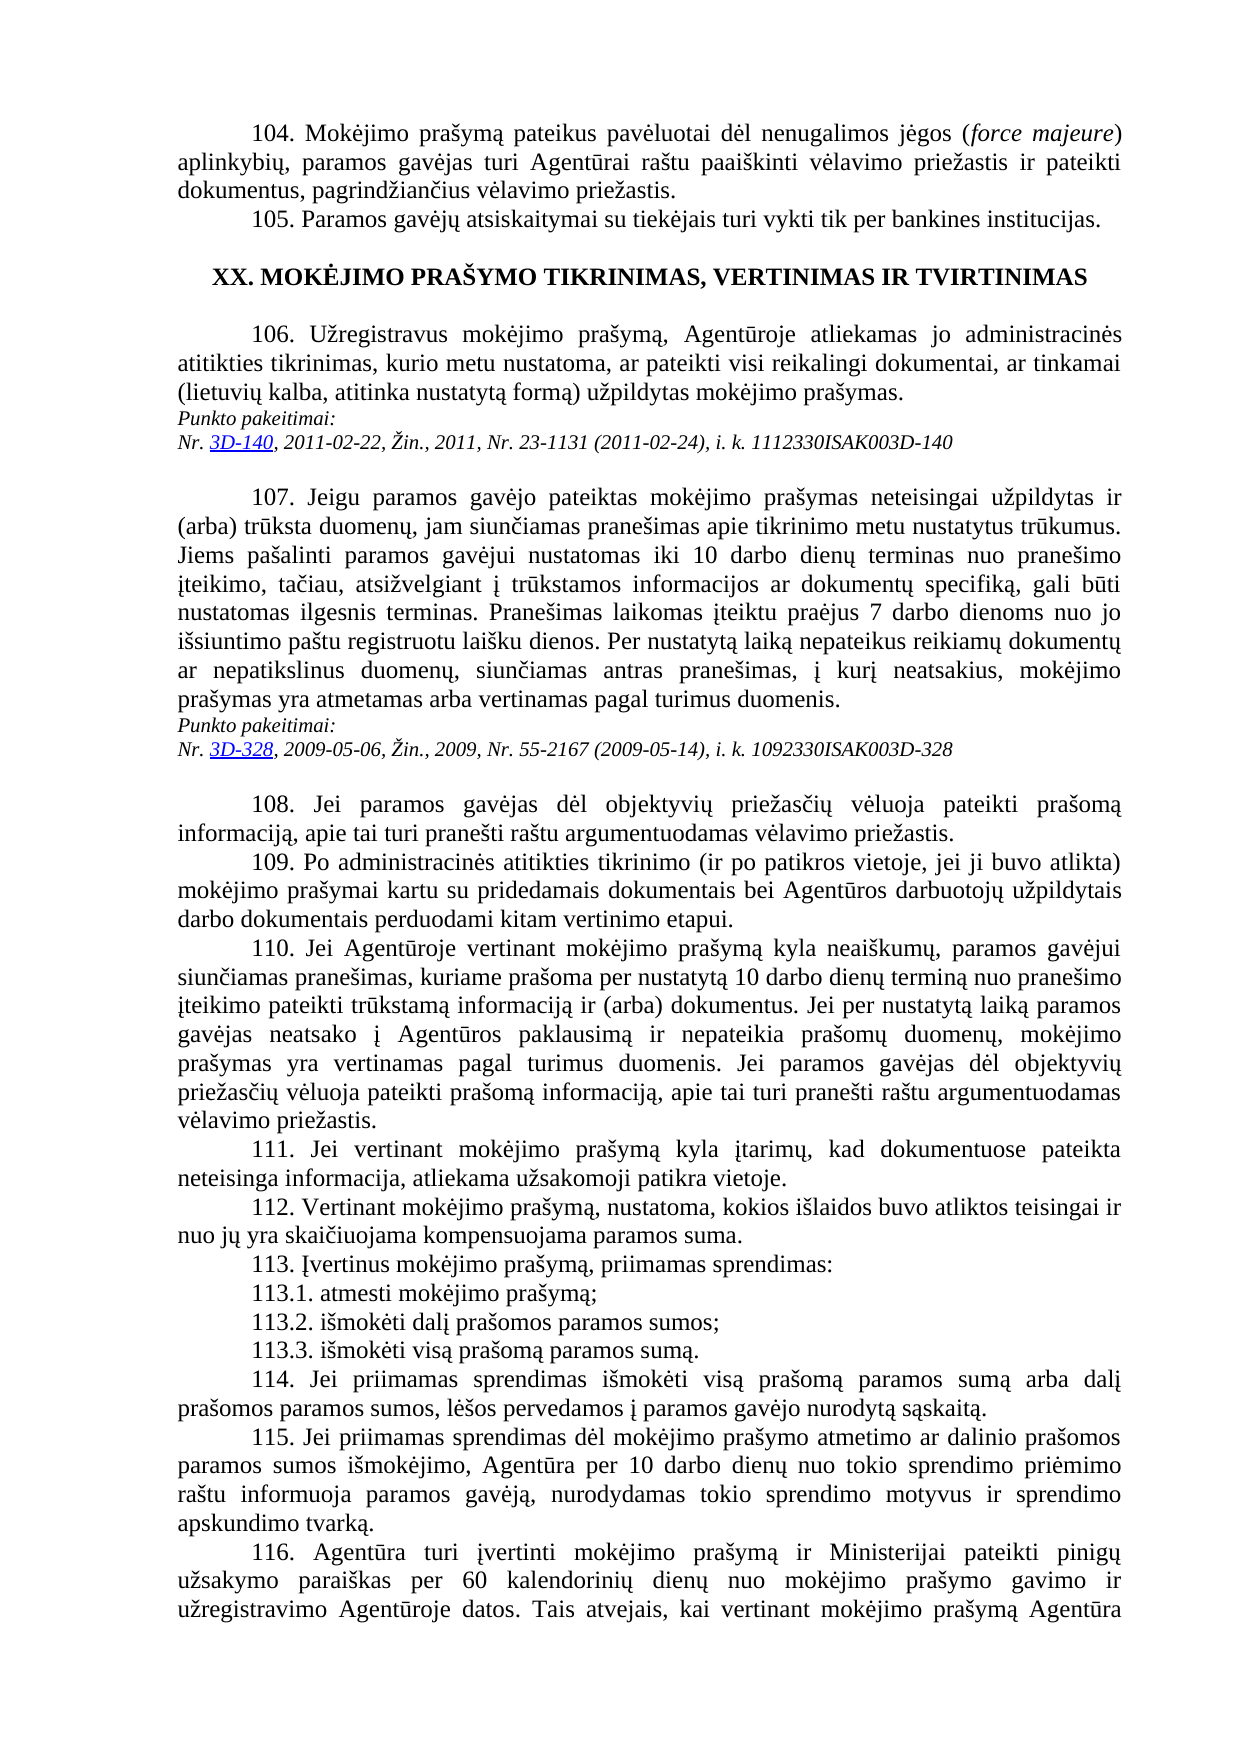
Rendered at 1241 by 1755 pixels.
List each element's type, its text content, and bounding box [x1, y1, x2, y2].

text 112. Vertinant mokėjimo prašymą, nustatoma, kokios išlaidos buvo atliktos teisingai ir nuo jų yra skaičiuojama kompensuojama paramos suma. [177, 1192, 1122, 1249]
text 109. Po administracinės atitikties tikrinimo (ir po patikros vietoje, jei ji buvo atlikta) mokėjimo prašymai kartu su pridedamais dokumentais bei Agentūros darbuotojų užpildytais darbo dokumentais perduodami kitam vertinimo etapui. [177, 847, 1122, 933]
text XX. MOKĖJIMO PRAŠYMO TIKRINIMAS, VERTINIMAS IR TVIRTINIMAS [177, 262, 1122, 291]
text 107. Jeigu paramos gavėjo pateiktas mokėjimo prašymas neteisingai užpildytas ir (arba) trūksta duomenų, jam siunčiamas pranešimas apie tikrinimo metu nustatytus trūkumus. Jiems pašalinti paramos gavėjui nustatomas iki 10 darbo dienų terminas nuo pranešimo įteikimo, tačiau, atsižvelgiant į trūkstamos informacijos ar dokumentų specifiką, gali būti nustatomas ilgesnis terminas. Pranešimas laikomas įteiktu praėjus 7 darbo dienoms nuo jo išsiuntimo paštu registruotu laišku dienos. Per nustatytą laiką nepateikus reikiamų dokumentų ar nepatikslinus duomenų, siunčiamas antras pranešimas, į kurį neatsakius, mokėjimo prašymas yra atmetamas arba vertinamas pagal turimus duomenis. [177, 482, 1122, 712]
text Nr. 3D-328, 2009-05-06, Žin., 2009, Nr. 55-2167 (2009-05-14), i. k. 1092330ISAK003D-328 [177, 737, 1122, 761]
text 106. Užregistravus mokėjimo prašymą, Agentūroje atliekamas jo administracinės atitikties tikrinimas, kurio metu nustatoma, ar pateikti visi reikalingi dokumentai, ar tinkamai (lietuvių kalba, atitinka nustatytą formą) užpildytas mokėjimo prašymas. [177, 319, 1122, 406]
text 104. Mokėjimo prašymą pateikus pavėluotai dėl nenugalimos jėgos (force majeure) aplinkybių, paramos gavėjas turi Agentūrai raštu paaiškinti vėlavimo priežastis ir pateikti dokumentus, pagrindžiančius vėlavimo priežastis. [177, 118, 1122, 204]
text 113.1. atmesti mokėjimo prašymą; [177, 1278, 1122, 1307]
text 116. Agentūra turi įvertinti mokėjimo prašymą ir Ministerijai pateikti pinigų užsakymo paraiškas per 60 kalendorinių dienų nuo mokėjimo prašymo gavimo ir užregistravimo Agentūroje datos. Tais atvejais, kai vertinant mokėjimo prašymą Agentūra [177, 1537, 1122, 1623]
text 110. Jei Agentūroje vertinant mokėjimo prašymą kyla neaiškumų, paramos gavėjui siunčiamas pranešimas, kuriame prašoma per nustatytą 10 darbo dienų terminą nuo pranešimo įteikimo pateikti trūkstamą informaciją ir (arba) dokumentus. Jei per nustatytą laiką paramos gavėjas neatsako į Agentūros paklausimą ir nepateikia prašomų duomenų, mokėjimo prašymas yra vertinamas pagal turimus duomenis. Jei paramos gavėjas dėl objektyvių priežasčių vėluoja pateikti prašomą informaciją, apie tai turi pranešti raštu argumentuodamas vėlavimo priežastis. [177, 933, 1122, 1134]
text Nr. 3D-140, 2011-02-22, Žin., 2011, Nr. 23-1131 (2011-02-24), i. k. 1112330ISAK003D-140 [177, 430, 1122, 454]
text Punkto pakeitimai: [177, 406, 1122, 430]
text 105. Paramos gavėjų atsiskaitymai su tiekėjais turi vykti tik per bankines institucijas. [177, 204, 1122, 233]
text 115. Jei priimamas sprendimas dėl mokėjimo prašymo atmetimo ar dalinio prašomos paramos sumos išmokėjimo, Agentūra per 10 darbo dienų nuo tokio sprendimo priėmimo raštu informuoja paramos gavėją, nurodydamas tokio sprendimo motyvus ir sprendimo apskundimo tvarką. [177, 1422, 1122, 1537]
text 113. Įvertinus mokėjimo prašymą, priimamas sprendimas: [177, 1249, 1122, 1278]
text 114. Jei priimamas sprendimas išmokėti visą prašomą paramos sumą arba dalį prašomos paramos sumos, lėšos pervedamos į paramos gavėjo nurodytą sąskaitą. [177, 1364, 1122, 1422]
text 111. Jei vertinant mokėjimo prašymą kyla įtarimų, kad dokumentuose pateikta neteisinga informacija, atliekama užsakomoji patikra vietoje. [177, 1134, 1122, 1192]
text Punkto pakeitimai: [177, 712, 1122, 737]
text 113.3. išmokėti visą prašomą paramos sumą. [177, 1336, 1122, 1364]
text 113.2. išmokėti dalį prašomos paramos sumos; [177, 1307, 1122, 1336]
text 108. Jei paramos gavėjas dėl objektyvių priežasčių vėluoja pateikti prašomą informaciją, apie tai turi pranešti raštu argumentuodamas vėlavimo priežastis. [177, 789, 1122, 847]
